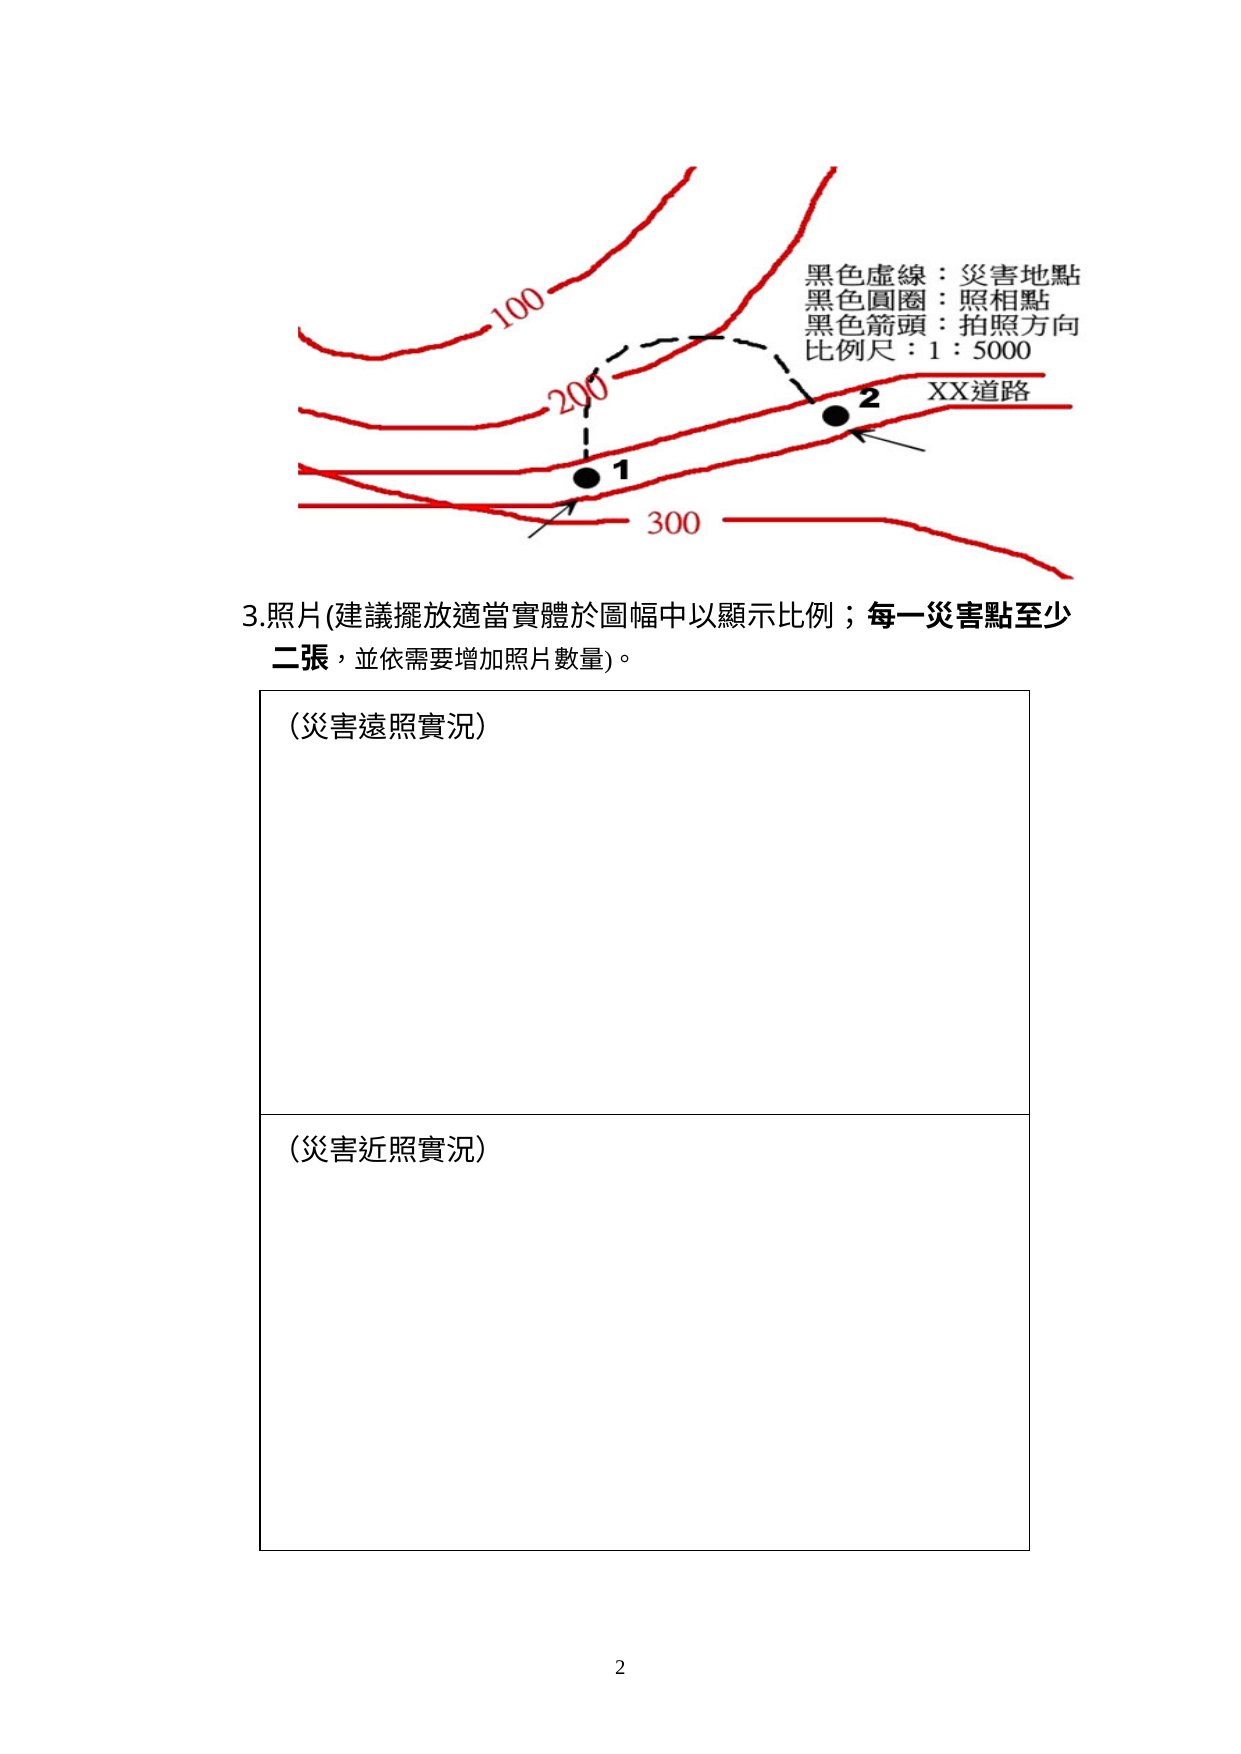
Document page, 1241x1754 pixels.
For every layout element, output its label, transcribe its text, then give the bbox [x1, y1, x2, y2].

text 3.照片(建議擺放適當實體於圖幅中以顯示比例；每一災害點至少二張，並依需要增加照片數量)。 [242, 593, 1073, 677]
text [254, 167, 297, 580]
table_header （災害遠照實況） [261, 691, 1029, 1113]
picture [297, 166, 1099, 581]
table_cell （災害近照實況） [261, 1115, 1029, 1549]
